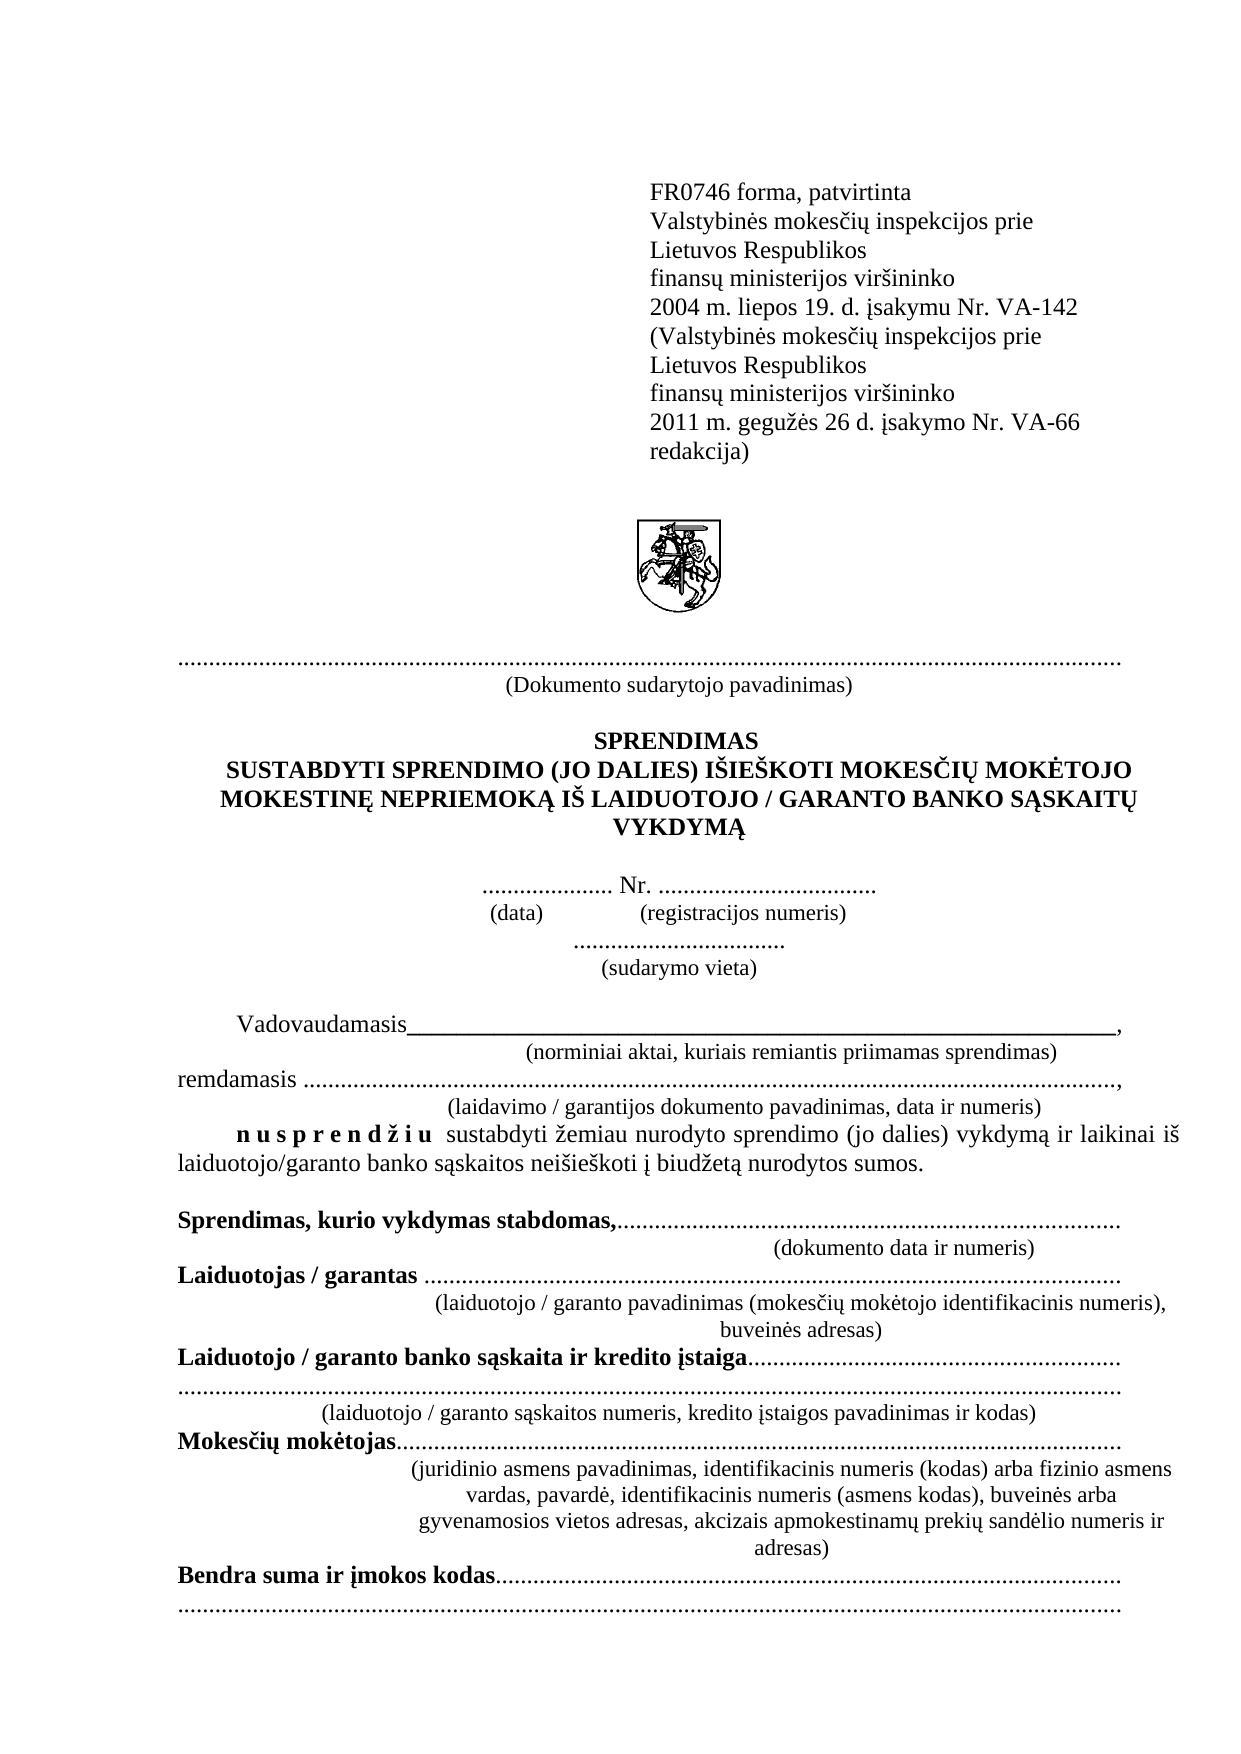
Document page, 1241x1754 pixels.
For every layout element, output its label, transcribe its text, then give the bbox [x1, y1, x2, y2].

text (juridinio asmens pavadinimas, identifikacinis numeris (kodas) arba fizinio asmens vardas, pavardė, identifikacinis numeris (asmens kodas), buveinės arba gyvenamosios vietos adresas, akcizais apmokestinamų prekių sandėlio numeris ir adresas) [402, 1454, 1181, 1560]
text Bendra suma ir įmokos kodas [177, 1560, 1181, 1589]
text remdamasis . , [177, 1064, 1181, 1093]
text . [177, 1371, 1181, 1399]
text finansų ministerijos viršininko [649, 263, 1181, 292]
text 2004 m. liepos 19. d. įsakymu Nr. VA-142 [649, 292, 1181, 321]
text (herbas) [177, 493, 1181, 614]
text (sudarymo vieta) [177, 954, 1181, 980]
text Laiduotojo / garanto banko sąskaita ir kredito įstaiga [177, 1342, 1181, 1371]
text . [177, 642, 1181, 671]
text (Valstybinės mokesčių inspekcijos prie [649, 321, 1181, 350]
text Valstybinės mokesčių inspekcijos prie [649, 206, 1181, 235]
text . [177, 1589, 1181, 1617]
text (laiduotojo / garanto sąskaitos numeris, kredito įstaigos pavadinimas ir kodas) [177, 1399, 1181, 1426]
text (laiduotojo / garanto pavadinimas (mokesčių mokėtojo identifikacinis numeris), buveinės adresas) [421, 1289, 1181, 1342]
text SPRENDIMAS SUSTABDYTI SPRENDIMO (JO DALIES) IŠIEŠKOTI MOKESČIŲ MOKĖTOJO MOKESTINĘ NEPRIEMOKĄ IŠ LAIDUOTOJO / GARANTO BANKO SĄSKAITŲ VYKDYMĄ [177, 726, 1181, 841]
text Laiduotojas / garantas . [177, 1261, 1181, 1289]
text finansų ministerijos viršininko [649, 378, 1181, 407]
text nusprendžiu sustabdyti žemiau nurodyto sprendimo (jo dalies) vykdymą ir laikinai iš laiduotojo/garanto banko sąskaitos neišieškoti į biudžetą nurodytos sumos. [177, 1119, 1181, 1177]
text Lietuvos Respublikos [649, 235, 1181, 263]
text Mokesčių mokėtojas [177, 1426, 1181, 1454]
text FR0746 forma, patvirtinta [649, 177, 1181, 206]
text (norminiai aktai, kuriais remiantis priimamas sprendimas) [402, 1038, 1181, 1064]
text (dokumento data ir numeris) [627, 1234, 1181, 1261]
text (Dokumento sudarytojo pavadinimas) [177, 671, 1181, 697]
text .................................. [177, 925, 1181, 954]
text (laidavimo / garantijos dokumento pavadinimas, data ir numeris) [308, 1093, 1181, 1119]
text Vadovaudamasis , [177, 1009, 1181, 1038]
text Sprendimas, kurio vykdymas stabdomas, [177, 1205, 1181, 1234]
text (data) (registracijos numeris) [490, 899, 1181, 925]
text ..................... Nr. ................................... [177, 870, 1181, 899]
text Lietuvos Respublikos [649, 350, 1181, 378]
text 2011 m. gegužės 26 d. įsakymo Nr. VA-66 redakcija) [649, 407, 1181, 465]
